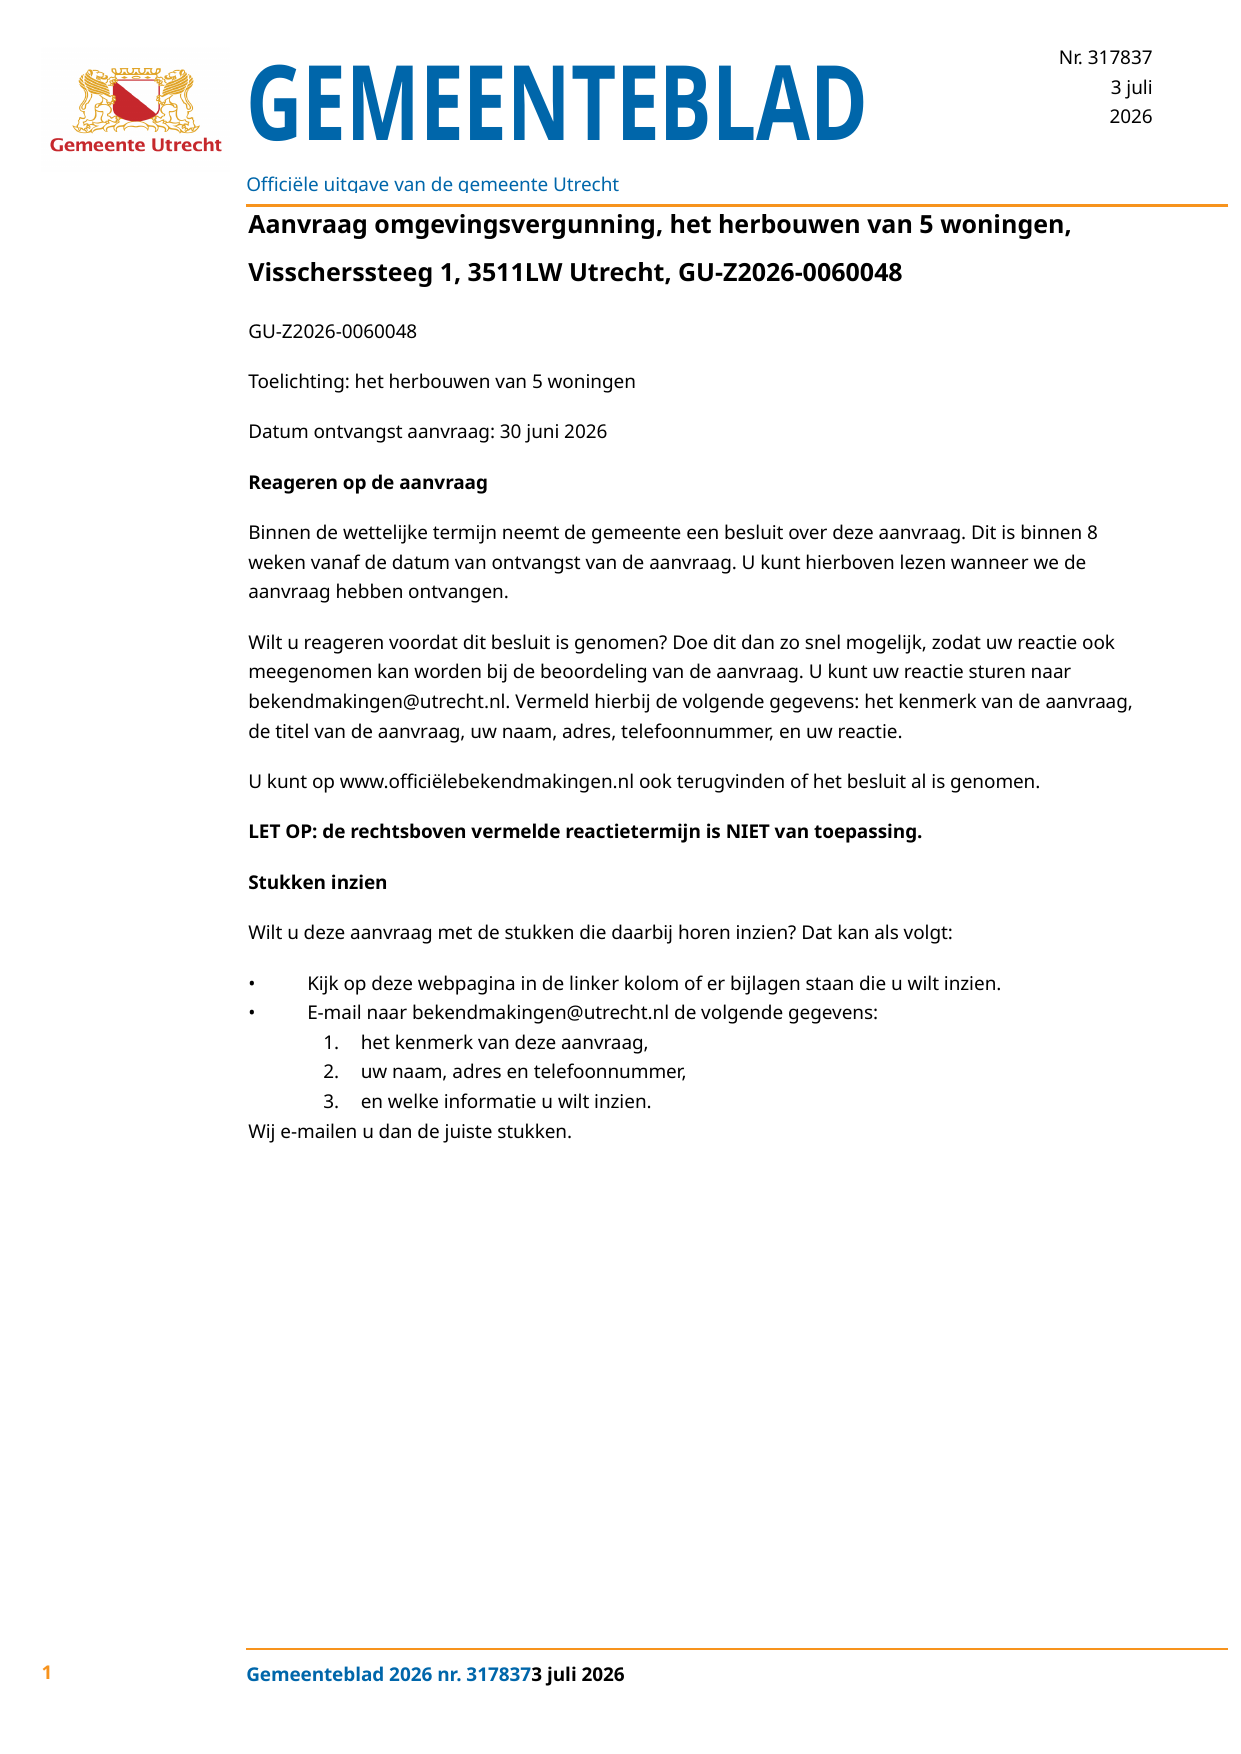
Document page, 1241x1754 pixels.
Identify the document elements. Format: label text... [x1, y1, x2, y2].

text GU-Z2026-0060048 [248, 318, 1152, 344]
text Binnen de wettelijke termijn neemt de gemeente een besluit over deze aanvraag. Dit is binnen 8 weken vanaf de datum van ontvangst van de aanvraag. U kunt hierboven lezen wanneer we de aanvraag hebben ontvangen. [248, 519, 1152, 604]
text Toelichting: het herbouwen van 5 woningen [248, 368, 1152, 394]
text Wilt u deze aanvraag met de stukken die daarbij horen inzien? Dat kan als volgt: [248, 919, 1152, 945]
list het kenmerk van deze aanvraag, [323, 1029, 1152, 1055]
picture [41, 47, 231, 172]
list Kijk op deze webpagina in de linker kolom of er bijlagen staan die u wilt inzien. [248, 970, 1152, 996]
list uw naam, adres en telefoonnummer, [323, 1059, 1152, 1084]
text Aanvraag omgevingsvergunning, het herbouwen van 5 woningen, Visscherssteeg 1, 3511LW Utrecht, GU-Z2026-0060048 [248, 207, 1152, 288]
text Datum ontvangst aanvraag: 30 juni 2026 [248, 419, 1152, 444]
text Stukken inzien [248, 869, 1152, 895]
text U kunt op www.officiëlebekendmakingen.nl ook terugvinden of het besluit al is genomen. [248, 768, 1152, 794]
text Wilt u reageren voordat dit besluit is genomen? Doe dit dan zo snel mogelijk, zodat uw reactie ook meegenomen kan worden bij de beoordeling van de aanvraag. U kunt uw reactie sturen naar bekendmakingen@utrecht.nl. Vermeld hierbij de volgende gegevens: het kenmerk van de aanvraag, de titel van de aanvraag, uw naam, adres, telefoonnummer, en uw reactie. [248, 629, 1152, 744]
text Reageren op de aanvraag [248, 469, 1152, 495]
list E-mail naar bekendmakingen@utrecht.nl de volgende gegevens: [248, 999, 1152, 1025]
text Wij e-mailen u dan de juiste stukken. [248, 1118, 1152, 1144]
list en welke informatie u wilt inzien. [323, 1088, 1152, 1114]
text LET OP: de rechtsboven vermelde reactietermijn is NIET van toepassing. [248, 819, 1152, 844]
